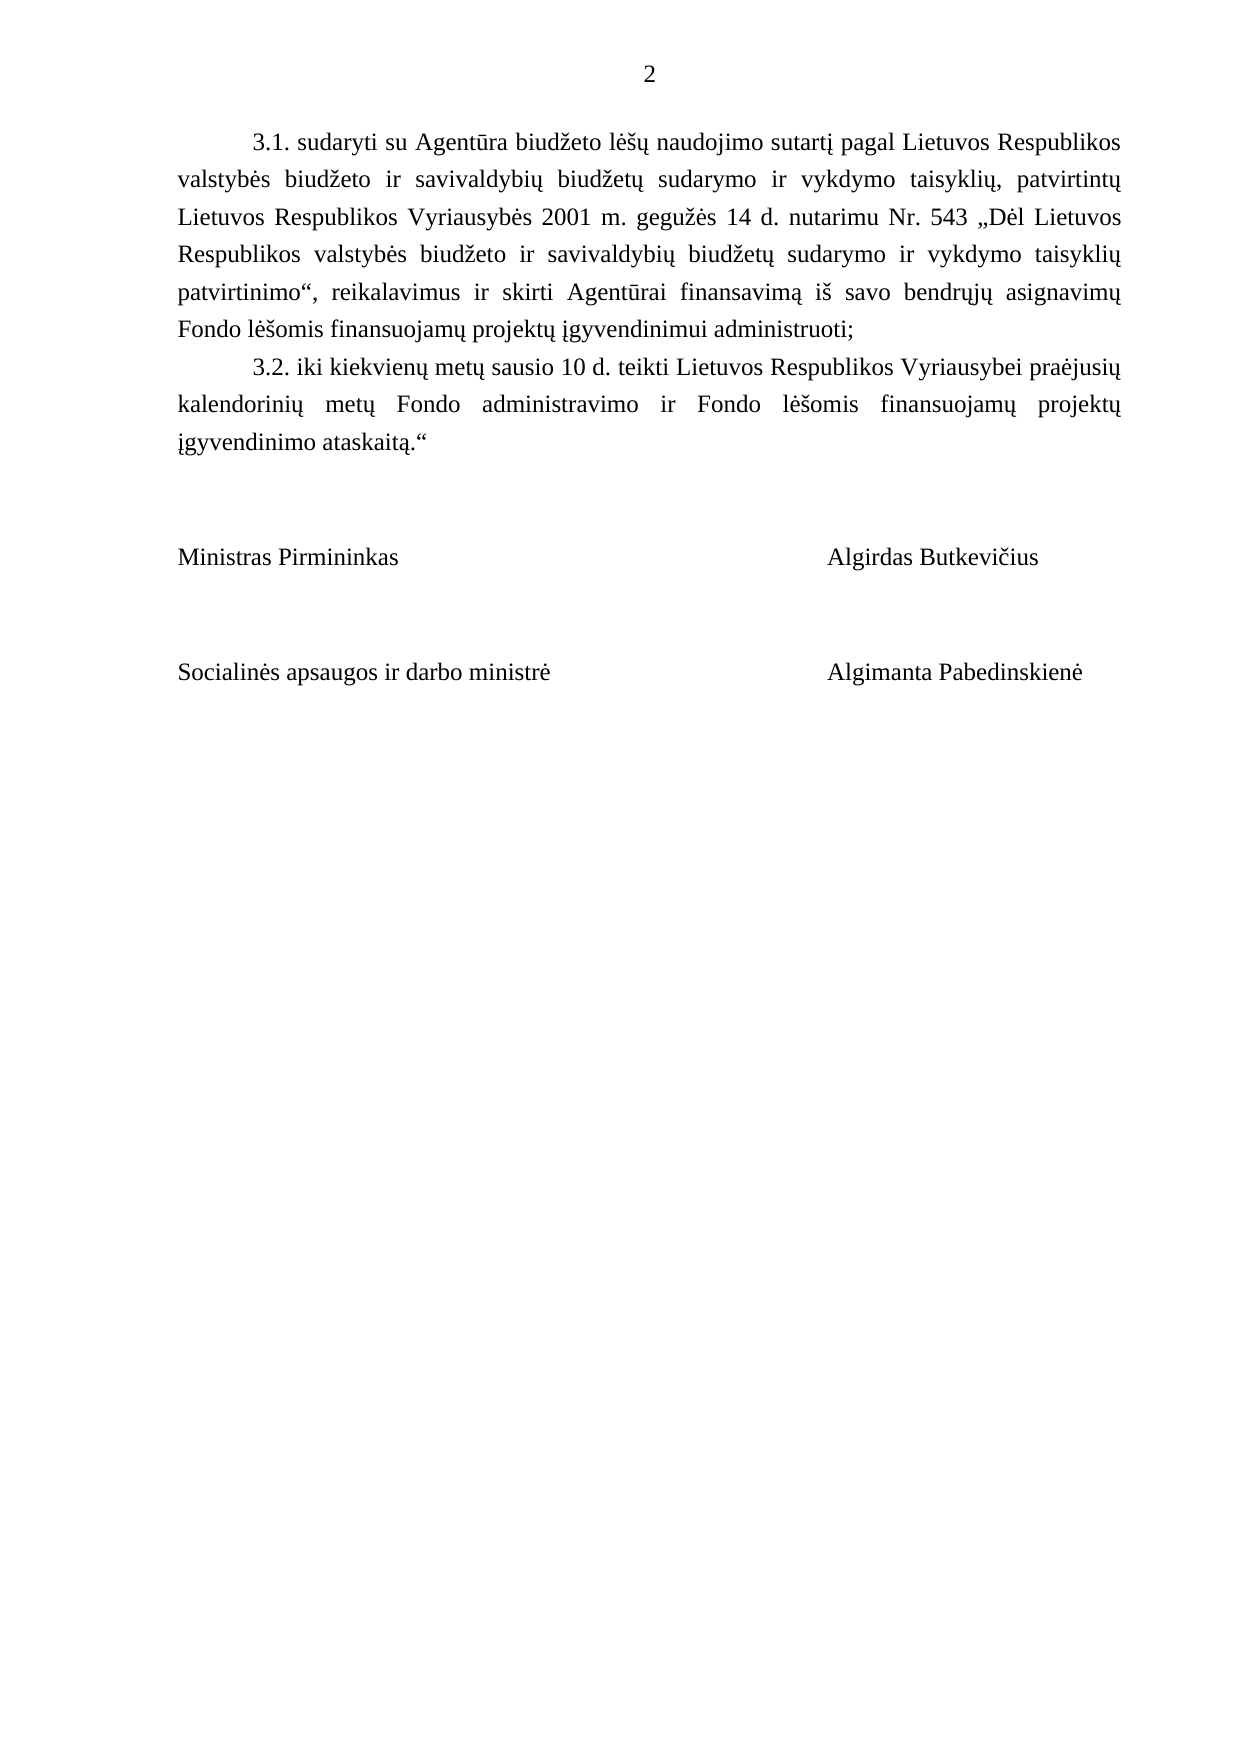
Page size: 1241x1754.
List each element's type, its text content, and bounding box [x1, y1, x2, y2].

text Socialinės apsaugos ir darbo ministrė Algimanta Pabedinskienė [177, 657, 1122, 686]
text 3.1. sudaryti su Agentūra biudžeto lėšų naudojimo sutartį pagal Lietuvos Respublikos valstybės biudžeto ir savivaldybių biudžetų sudarymo ir vykdymo taisyklių, patvirtintų Lietuvos Respublikos Vyriausybės 2001 m. gegužės 14 d. nutarimu Nr. 543 „Dėl Lietuvos Respublikos valstybės biudžeto ir savivaldybių biudžetų sudarymo ir vykdymo taisyklių patvirtinimo“, reikalavimus ir skirti Agentūrai finansavimą iš savo bendrųjų asignavimų Fondo lėšomis finansuojamų projektų įgyvendinimui administruoti; [177, 118, 1122, 343]
text Ministras Pirmininkas Algirdas Butkevičius [177, 542, 1122, 571]
text 3.2. iki kiekvienų metų sausio 10 d. teikti Lietuvos Respublikos Vyriausybei praėjusių kalendorinių metų Fondo administravimo ir Fondo lėšomis finansuojamų projektų įgyvendinimo ataskaitą.“ [177, 343, 1122, 456]
